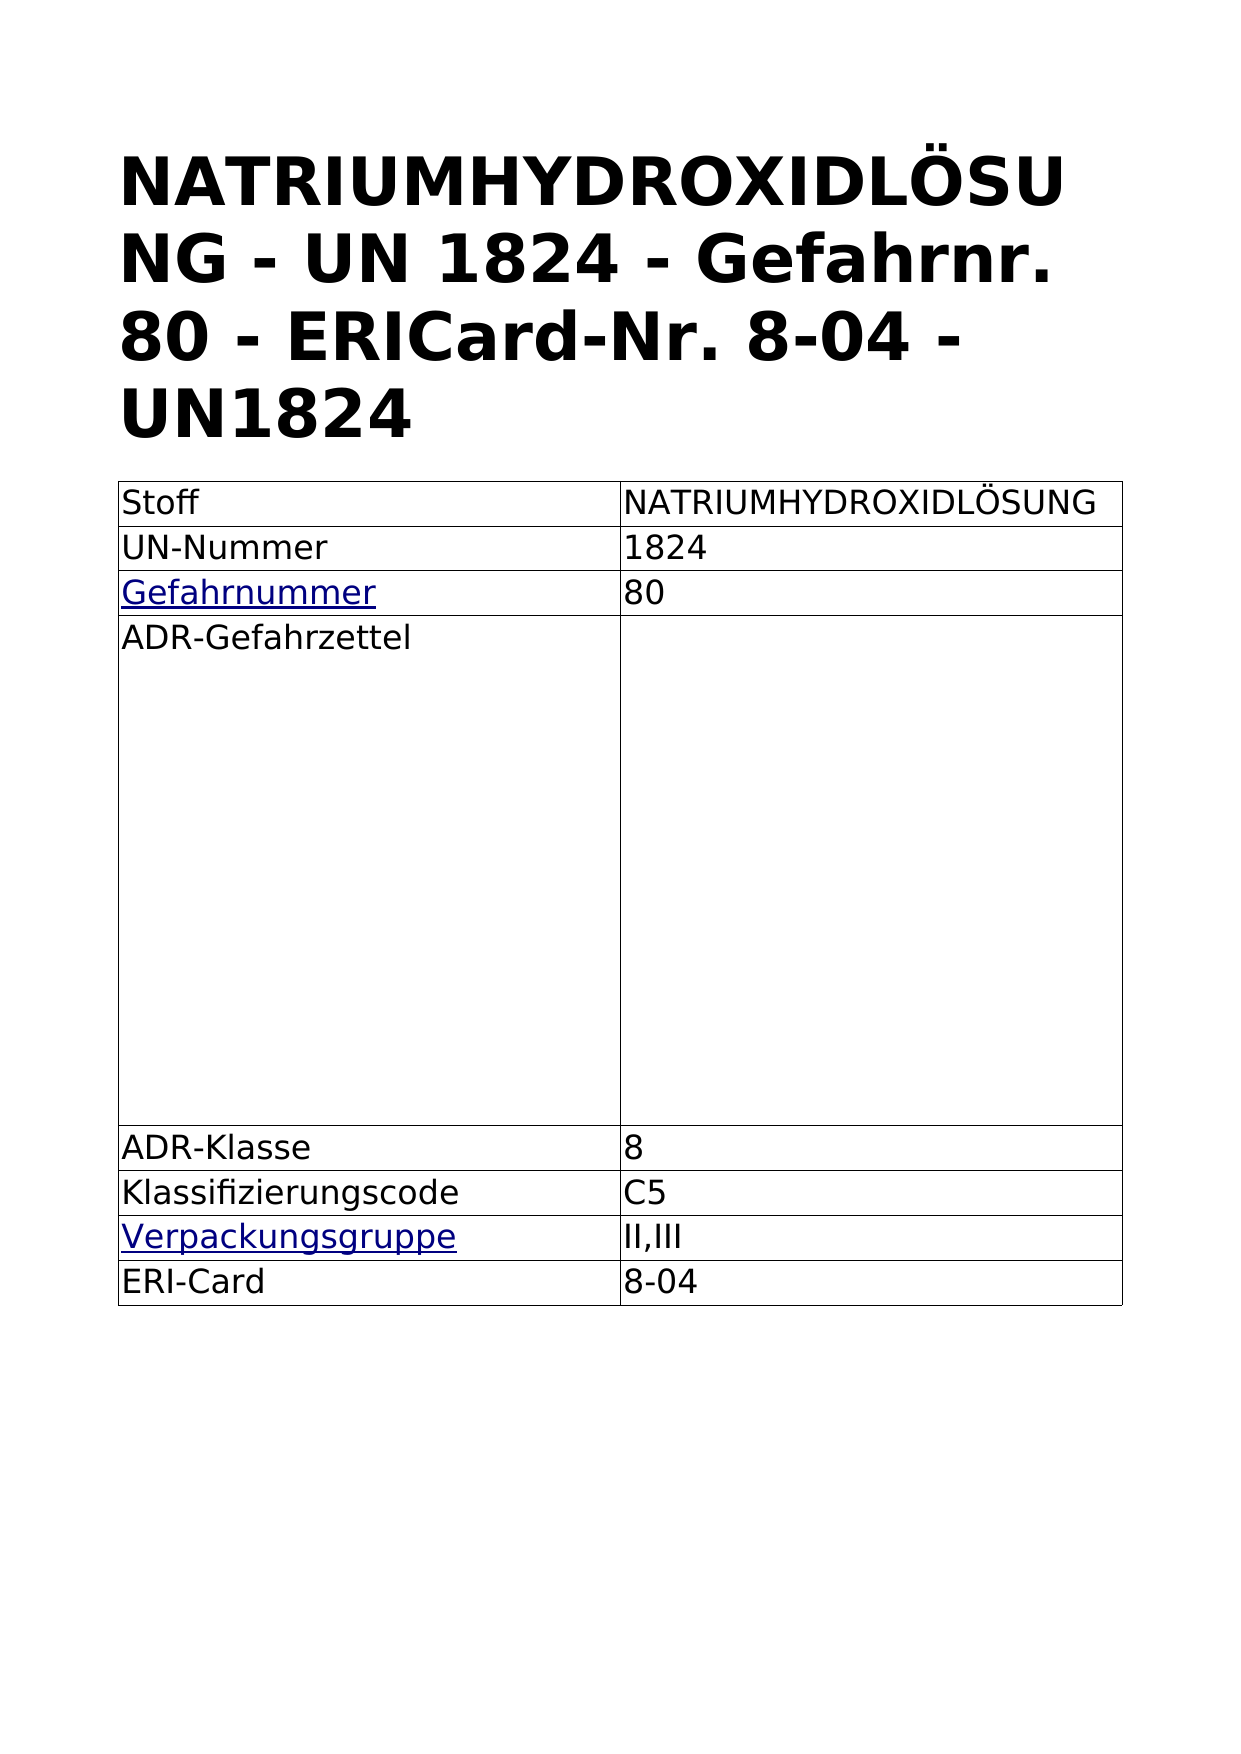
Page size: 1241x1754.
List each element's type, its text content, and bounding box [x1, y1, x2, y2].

table_cell C5 [621, 1171, 1122, 1215]
table_cell UN-Nummer [119, 527, 620, 570]
table_cell 80 [621, 571, 1122, 615]
table_header NATRIUMHYDROXIDLÖSUNG [621, 482, 1122, 526]
table_cell Gefahrnummer [119, 571, 620, 615]
table_cell ERI-Card [119, 1261, 620, 1304]
table_cell Verpackungsgruppe [119, 1216, 620, 1260]
table_cell ADR-Klasse [119, 1126, 620, 1170]
table_cell Klassifizierungscode [119, 1171, 620, 1215]
table_cell II,III [621, 1216, 1122, 1260]
table_header Stoff [119, 482, 620, 526]
table_cell 8 [621, 1126, 1122, 1170]
table_cell 8-04 [621, 1261, 1122, 1304]
table_cell ADR-Gefahrzettel [119, 616, 620, 1125]
subtitle NATRIUMHYDROXIDLÖSUNG - UN 1824 - Gefahrnr. 80 - ERICard-Nr. 8-04 - UN1824 [118, 143, 1122, 453]
table_cell [621, 616, 1122, 1125]
table_cell 1824 [621, 527, 1122, 570]
